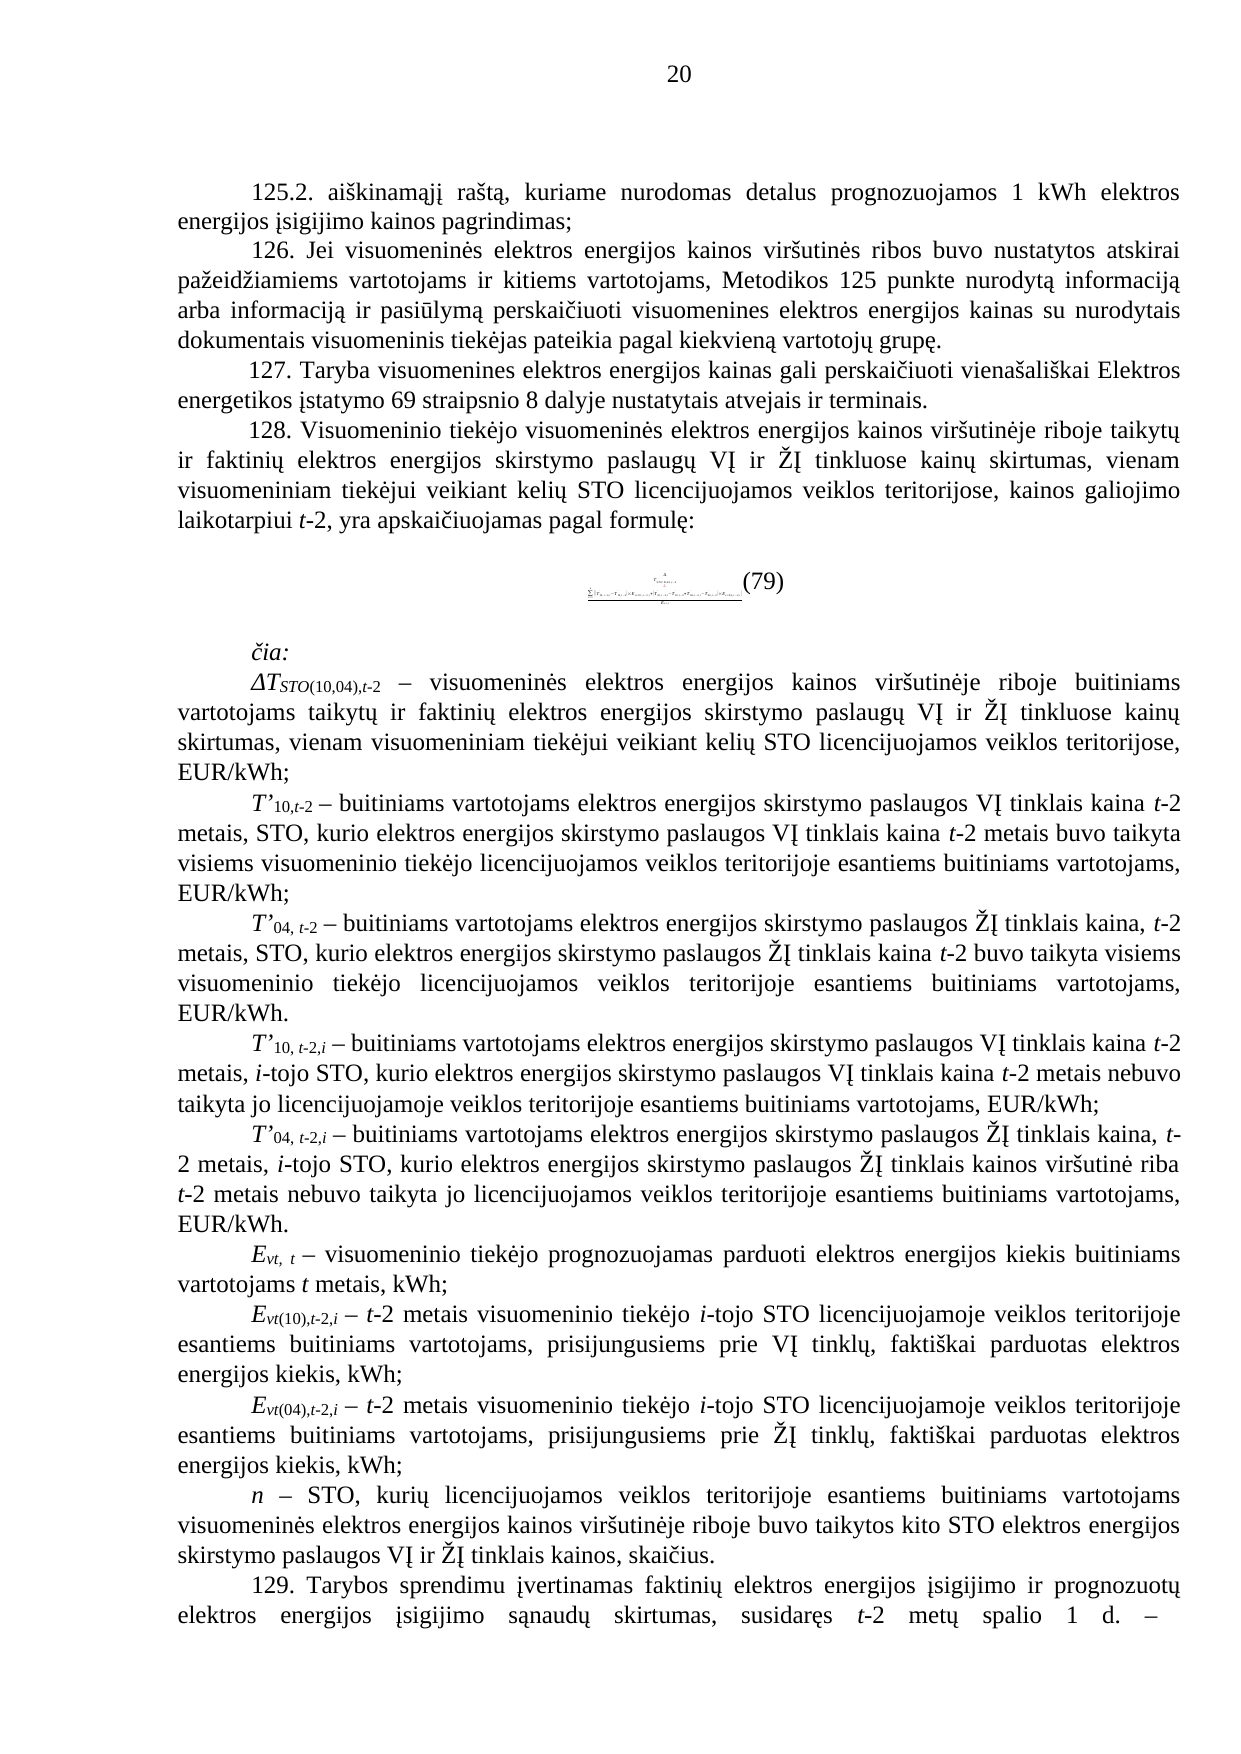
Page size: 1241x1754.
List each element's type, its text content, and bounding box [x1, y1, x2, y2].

text 128. Visuomeninio tiekėjo visuomeninės elektros energijos kainos viršutinėje riboje taikytų ir faktinių elektros energijos skirstymo paslaugų VĮ ir ŽĮ tinkluose kainų skirtumas, vienam visuomeniniam tiekėjui veikiant kelių STO licencijuojamos veiklos teritorijose, kainos galiojimo laikotarpiui t-2, yra apskaičiuojamas pagal formulę: [177, 415, 1181, 534]
text Evt(10),t-2,i – t-2 metais visuomeninio tiekėjo i-tojo STO licencijuojamoje veiklos teritorijoje esantiems buitiniams vartotojams, prisijungusiems prie VĮ tinklų, faktiškai parduotas elektros energijos kiekis, kWh; [177, 1299, 1181, 1388]
text 126. Jei visuomeninės elektros energijos kainos viršutinės ribos buvo nustatytos atskirai pažeidžiamiems vartotojams ir kitiems vartotojams, Metodikos 125 punkte nurodytą informaciją arba informaciją ir pasiūlymą perskaičiuoti visuomenines elektros energijos kainas su nurodytais dokumentais visuomeninis tiekėjas pateikia pagal kiekvieną vartotojų grupę. [177, 235, 1181, 354]
text (79) [177, 566, 1181, 606]
text T’04, t-2 – buitiniams vartotojams elektros energijos skirstymo paslaugos ŽĮ tinklais kaina, t-2 metais, STO, kurio elektros energijos skirstymo paslaugos ŽĮ tinklais kaina t-2 buvo taikyta visiems visuomeninio tiekėjo licencijuojamos veiklos teritorijoje esantiems buitiniams vartotojams, EUR/kWh. [177, 908, 1181, 1027]
text Evt(04),t-2,i – t-2 metais visuomeninio tiekėjo i-tojo STO licencijuojamoje veiklos teritorijoje esantiems buitiniams vartotojams, prisijungusiems prie ŽĮ tinklų, faktiškai parduotas elektros energijos kiekis, kWh; [177, 1390, 1181, 1479]
text 127. Taryba visuomenines elektros energijos kainas gali perskaičiuoti vienašališkai Elektros energetikos įstatymo 69 straipsnio 8 dalyje nustatytais atvejais ir terminais. [177, 355, 1181, 414]
text n – STO, kurių licencijuojamos veiklos teritorijoje esantiems buitiniams vartotojams visuomeninės elektros energijos kainos viršutinėje riboje buvo taikytos kito STO elektros energijos skirstymo paslaugos VĮ ir ŽĮ tinklais kainos, skaičius. [177, 1480, 1181, 1569]
text T’10, t-2,i – buitiniams vartotojams elektros energijos skirstymo paslaugos VĮ tinklais kaina t-2 metais, i-tojo STO, kurio elektros energijos skirstymo paslaugos VĮ tinklais kaina t-2 metais nebuvo taikyta jo licencijuojamoje veiklos teritorijoje esantiems buitiniams vartotojams, EUR/kWh; [177, 1028, 1181, 1117]
text ΔTSTO(10,04),t-2 – visuomeninės elektros energijos kainos viršutinėje riboje buitiniams vartotojams taikytų ir faktinių elektros energijos skirstymo paslaugų VĮ ir ŽĮ tinkluose kainų skirtumas, vienam visuomeniniam tiekėjui veikiant kelių STO licencijuojamos veiklos teritorijose, EUR/kWh; [177, 667, 1181, 786]
text T’10,t-2 – buitiniams vartotojams elektros energijos skirstymo paslaugos VĮ tinklais kaina t-2 metais, STO, kurio elektros energijos skirstymo paslaugos VĮ tinklais kaina t-2 metais buvo taikyta visiems visuomeninio tiekėjo licencijuojamos veiklos teritorijoje esantiems buitiniams vartotojams, EUR/kWh; [177, 788, 1181, 907]
text Evt, t – visuomeninio tiekėjo prognozuojamas parduoti elektros energijos kiekis buitiniams vartotojams t metais, kWh; [177, 1239, 1181, 1298]
text 125.2. aiškinamąjį raštą, kuriame nurodomas detalus prognozuojamos 1 kWh elektros energijos įsigijimo kainos pagrindimas; [177, 177, 1181, 235]
text T’04, t-2,i – buitiniams vartotojams elektros energijos skirstymo paslaugos ŽĮ tinklais kaina, t-2 metais, i-tojo STO, kurio elektros energijos skirstymo paslaugos ŽĮ tinklais kainos viršutinė riba t-2 metais nebuvo taikyta jo licencijuojamos veiklos teritorijoje esantiems buitiniams vartotojams, EUR/kWh. [177, 1119, 1181, 1238]
text čia: [177, 637, 1181, 666]
text 129. Tarybos sprendimu įvertinamas faktinių elektros energijos įsigijimo ir prognozuotų elektros energijos įsigijimo sąnaudų skirtumas, susidaręs t-2 metų spalio 1 d. – [177, 1570, 1181, 1629]
